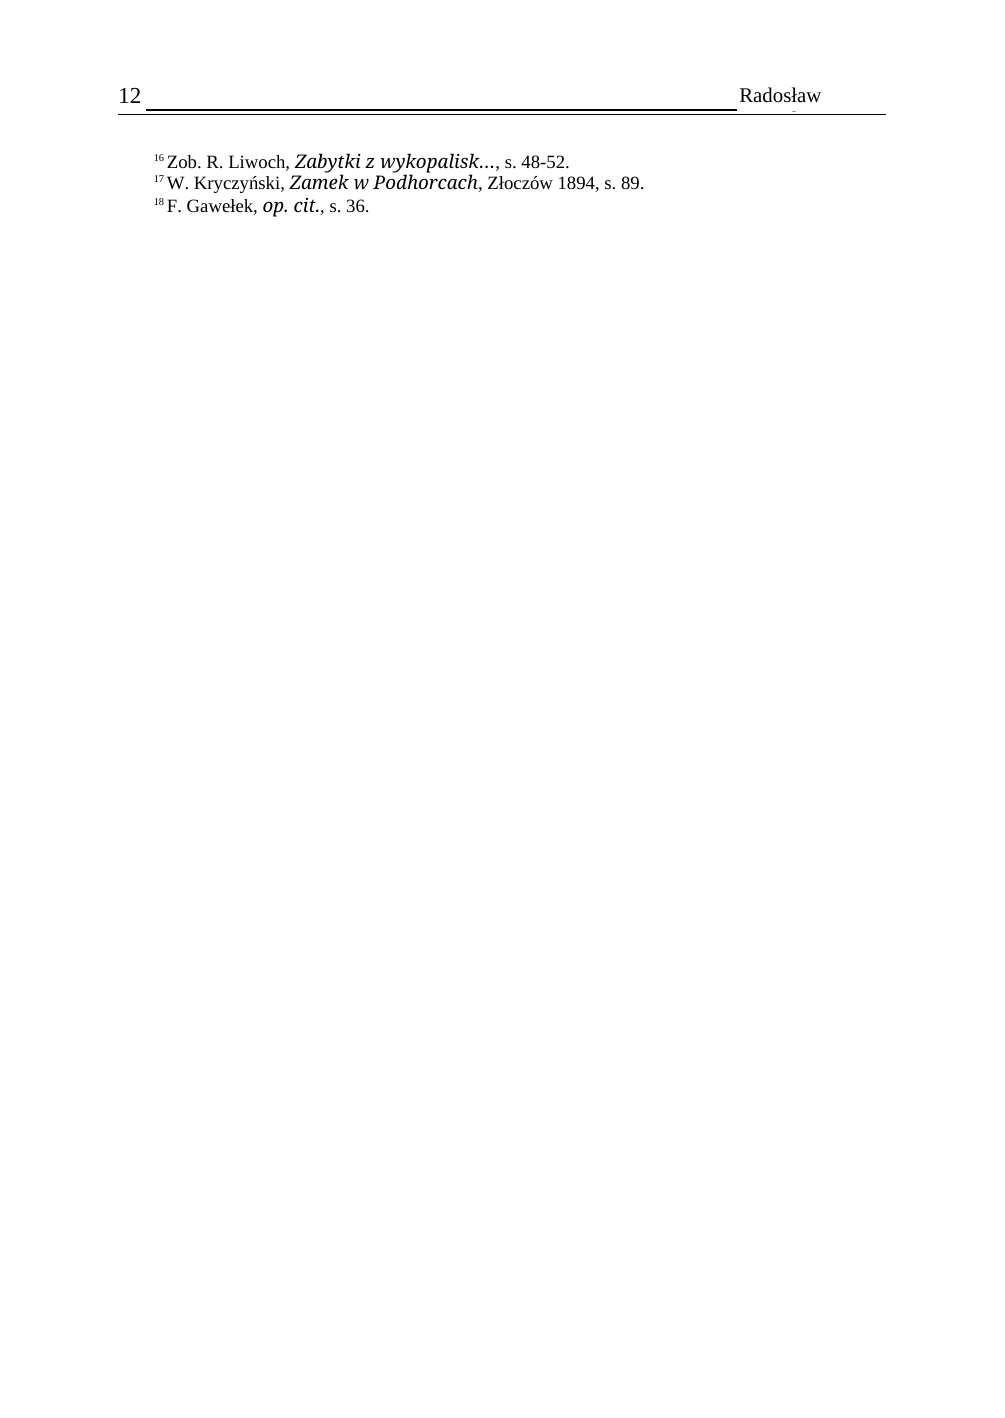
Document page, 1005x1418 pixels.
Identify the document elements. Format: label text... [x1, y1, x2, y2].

text 17 W. Kryczyński, Zamek w Podhorcach, Złoczów 1894, s. 89. [153, 173, 898, 194]
text 16 Zob. R. Liwoch, Zabytki z wykopalisk…, s. 48-52. [153, 152, 898, 173]
text 18 F. Gawełek, op. cit., s. 36. [153, 194, 898, 217]
